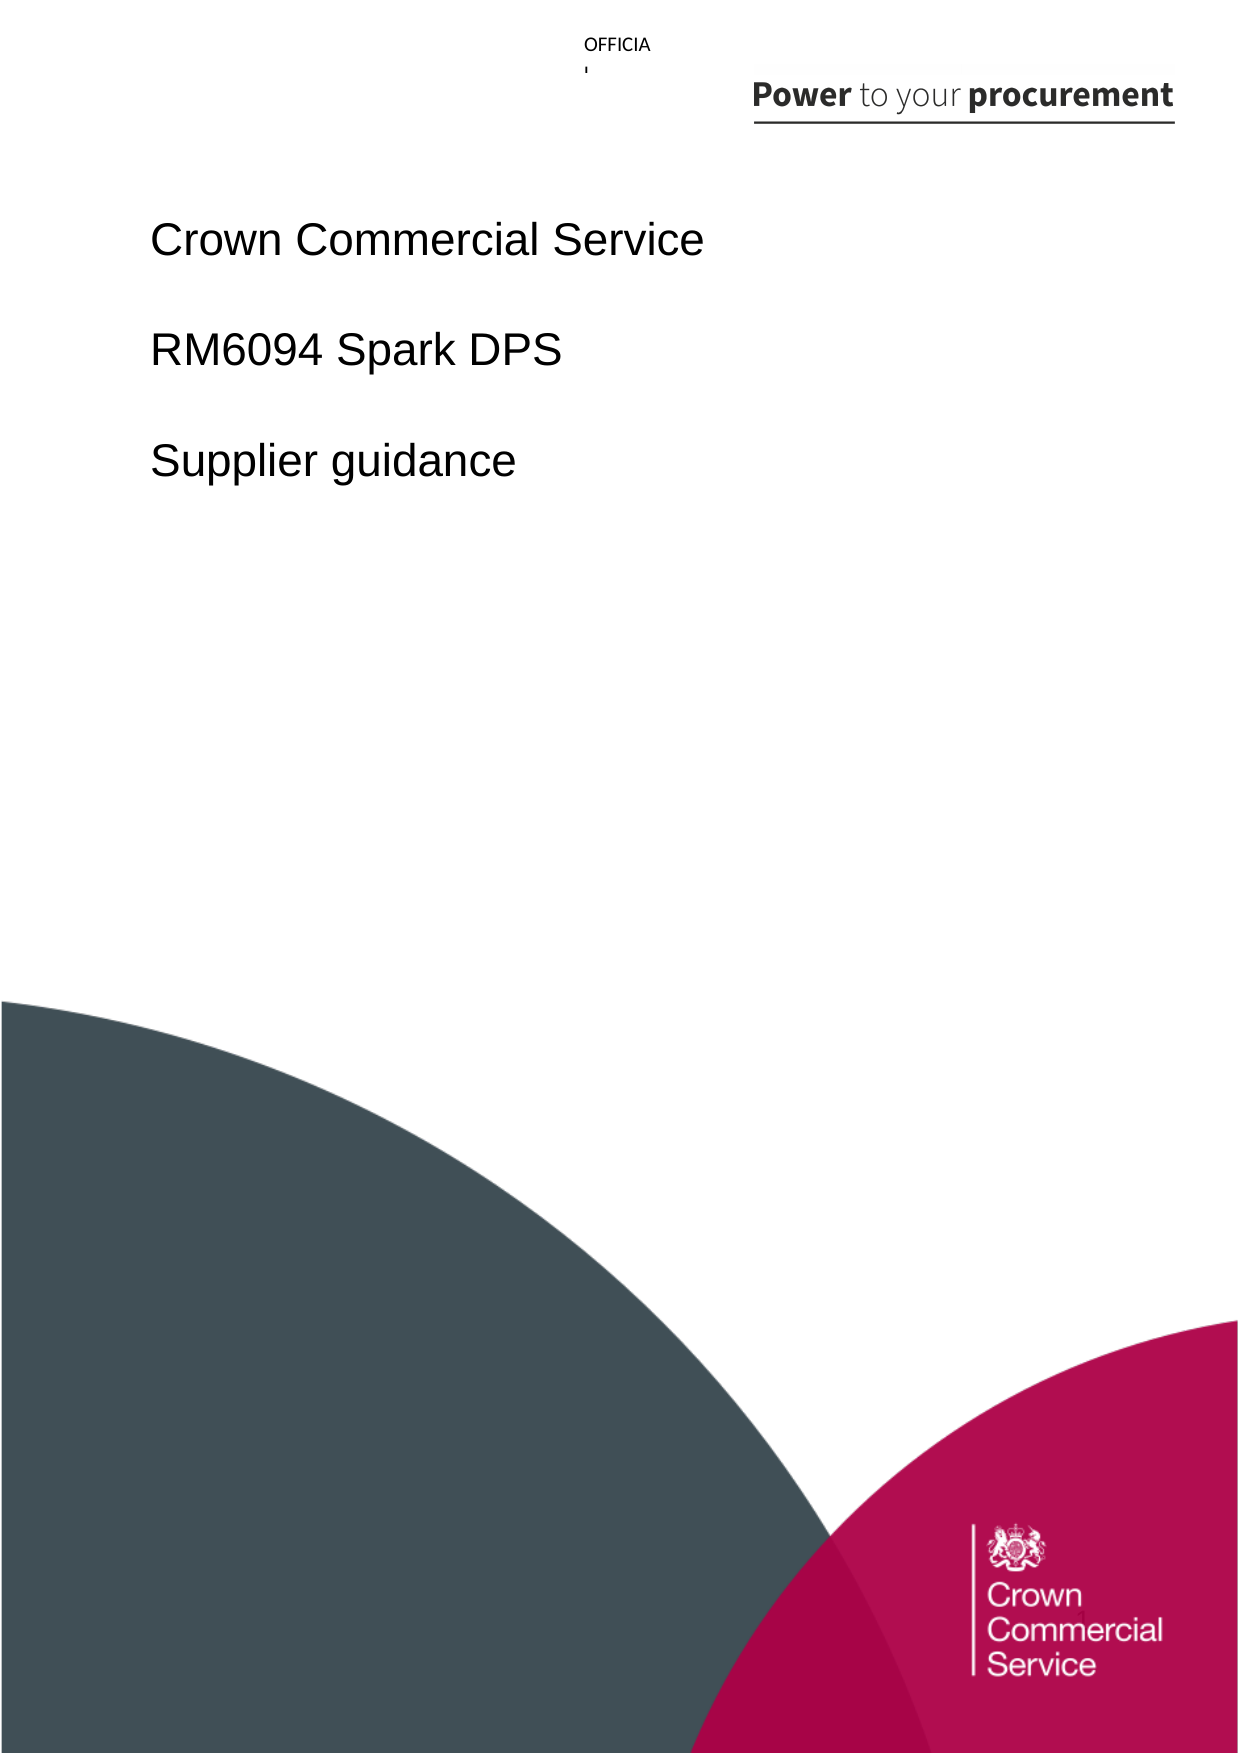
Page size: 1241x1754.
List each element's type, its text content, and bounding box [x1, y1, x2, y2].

subtitle Crown Commercial Service [150, 212, 1091, 265]
subtitle Supplier guidance [150, 433, 1091, 486]
subtitle RM6094 Spark DPS [150, 323, 1091, 375]
